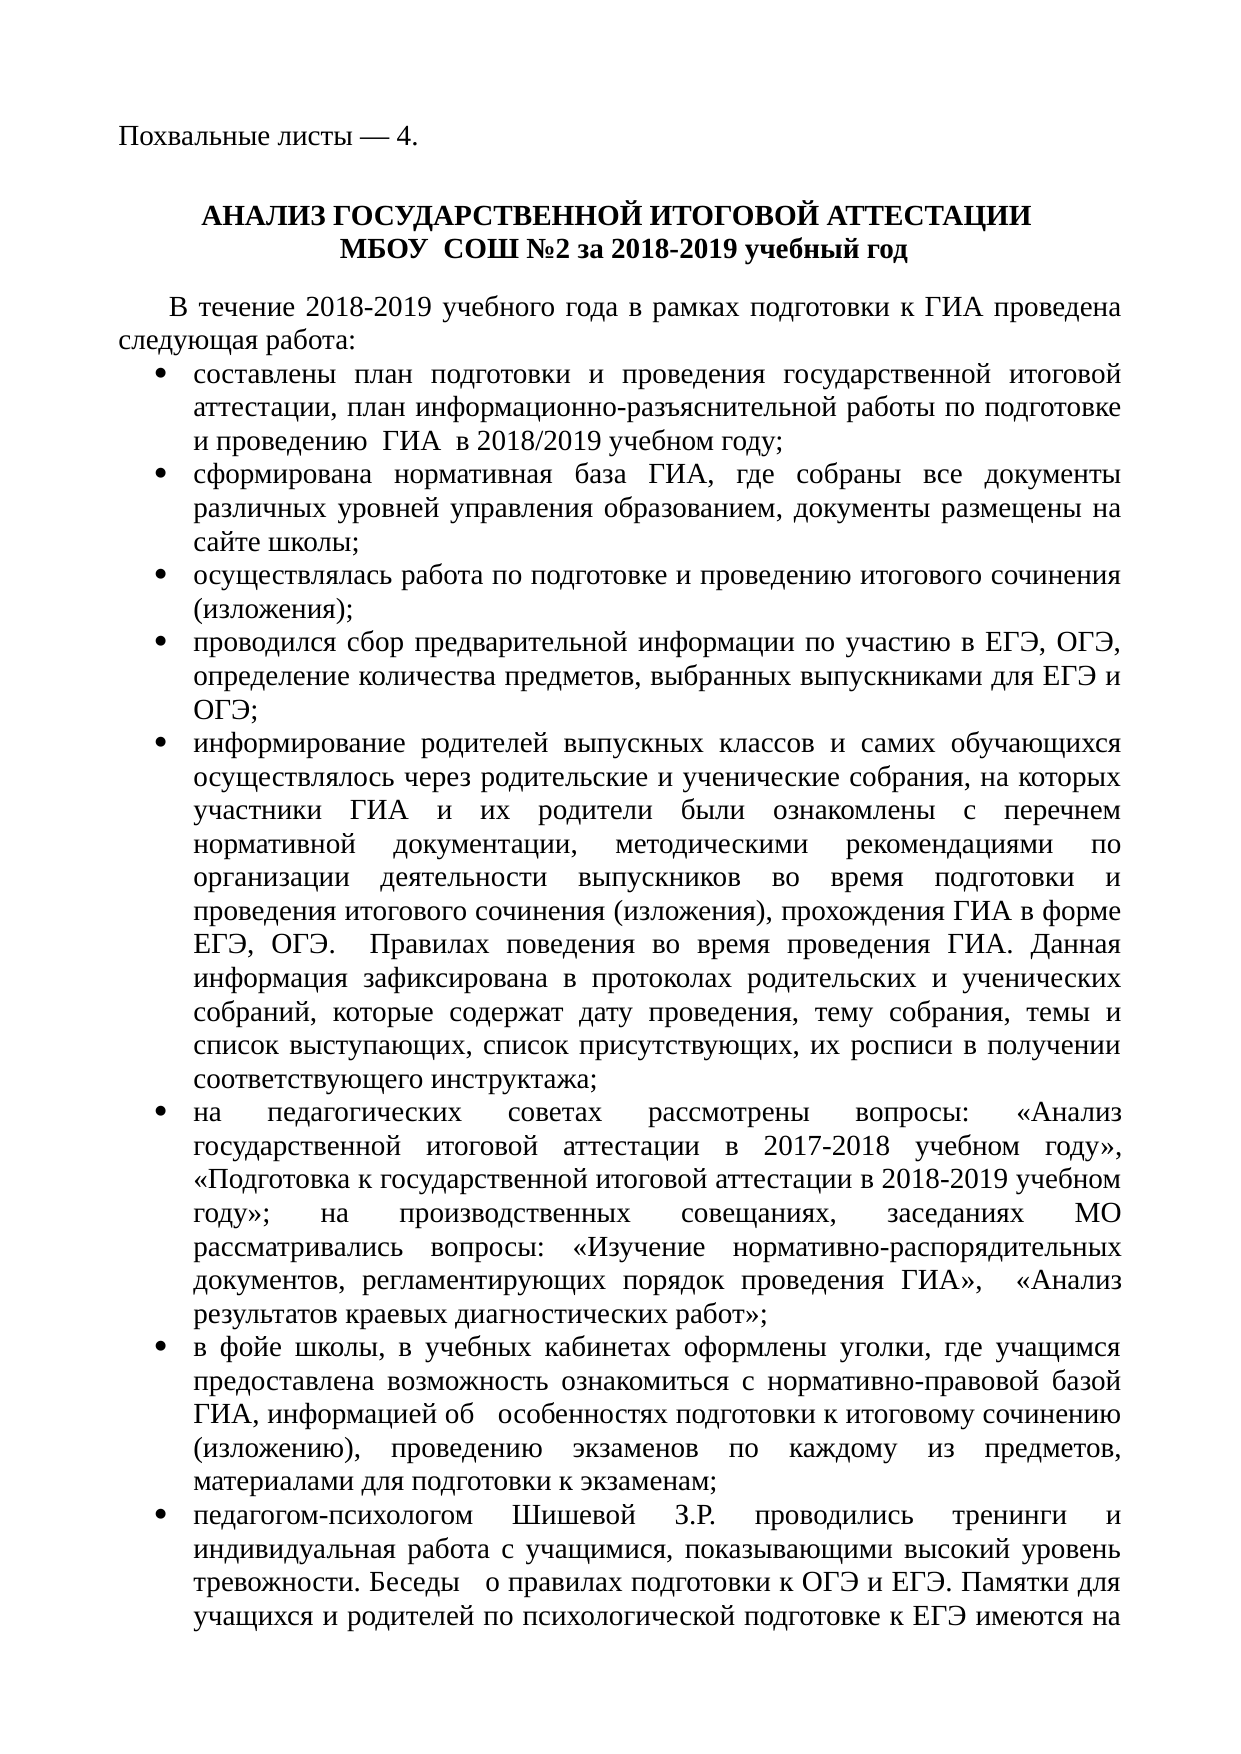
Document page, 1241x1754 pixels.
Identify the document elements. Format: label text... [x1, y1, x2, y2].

list педагогом-психологом Шишевой З.Р. проводились тренинги и индивидуальная работа с учащимися, показывающими высокий уровень тревожности. Беседы о правилах подготовки к ОГЭ и ЕГЭ. Памятки для учащихся и родителей по психологической подготовке к ЕГЭ имеются на [156, 1497, 1122, 1631]
list составлены план подготовки и проведения государственной итоговой аттестации, план информационно-разъяснительной работы по подготовке и проведению ГИА в 2018/2019 учебном году; [156, 356, 1122, 457]
text В течение 2018-2019 учебного года в рамках подготовки к ГИА проведена следующая работа: [118, 289, 1122, 356]
list осуществлялась работа по подготовке и проведению итогового сочинения (изложения); [156, 557, 1122, 624]
list на педагогических советах рассмотрены вопросы: «Анализ государственной итоговой аттестации в 2017-2018 учебном году», «Подготовка к государственной итоговой аттестации в 2018-2019 учебном году»; на производственных совещаниях, заседаниях МО рассматривались вопросы: «Изучение нормативно-распорядительных документов, регламентирующих порядок проведения ГИА», «Анализ результатов краевых диагностических работ»; [156, 1094, 1122, 1329]
text Похвальные листы — 4. [118, 118, 1122, 152]
text МБОУ СОШ №2 за 2018-2019 учебный год [118, 231, 1122, 265]
text АНАЛИЗ ГОСУДАРСТВЕННОЙ ИТОГОВОЙ АТТЕСТАЦИИ [118, 198, 1122, 231]
list в фойе школы, в учебных кабинетах оформлены уголки, где учащимся предоставлена возможность ознакомиться с нормативно-правовой базой ГИА, информацией об особенностях подготовки к итоговому сочинению (изложению), проведению экзаменов по каждому из предметов, материалами для подготовки к экзаменам; [156, 1329, 1122, 1497]
list проводился сбор предварительной информации по участию в ЕГЭ, ОГЭ, определение количества предметов, выбранных выпускниками для ЕГЭ и ОГЭ; [156, 624, 1122, 725]
list информирование родителей выпускных классов и самих обучающихся осуществлялось через родительские и ученические собрания, на которых участники ГИА и их родители были ознакомлены с перечнем нормативной документации, методическими рекомендациями по организации деятельности выпускников во время подготовки и проведения итогового сочинения (изложения), прохождения ГИА в форме ЕГЭ, ОГЭ. Правилах поведения во время проведения ГИА. Данная информация зафиксирована в протоколах родительских и ученических собраний, которые содержат дату проведения, тему собрания, темы и список выступающих, список присутствующих, их росписи в получении соответствующего инструктажа; [156, 725, 1122, 1094]
list сформирована нормативная база ГИА, где собраны все документы различных уровней управления образованием, документы размещены на сайте школы; [156, 457, 1122, 557]
